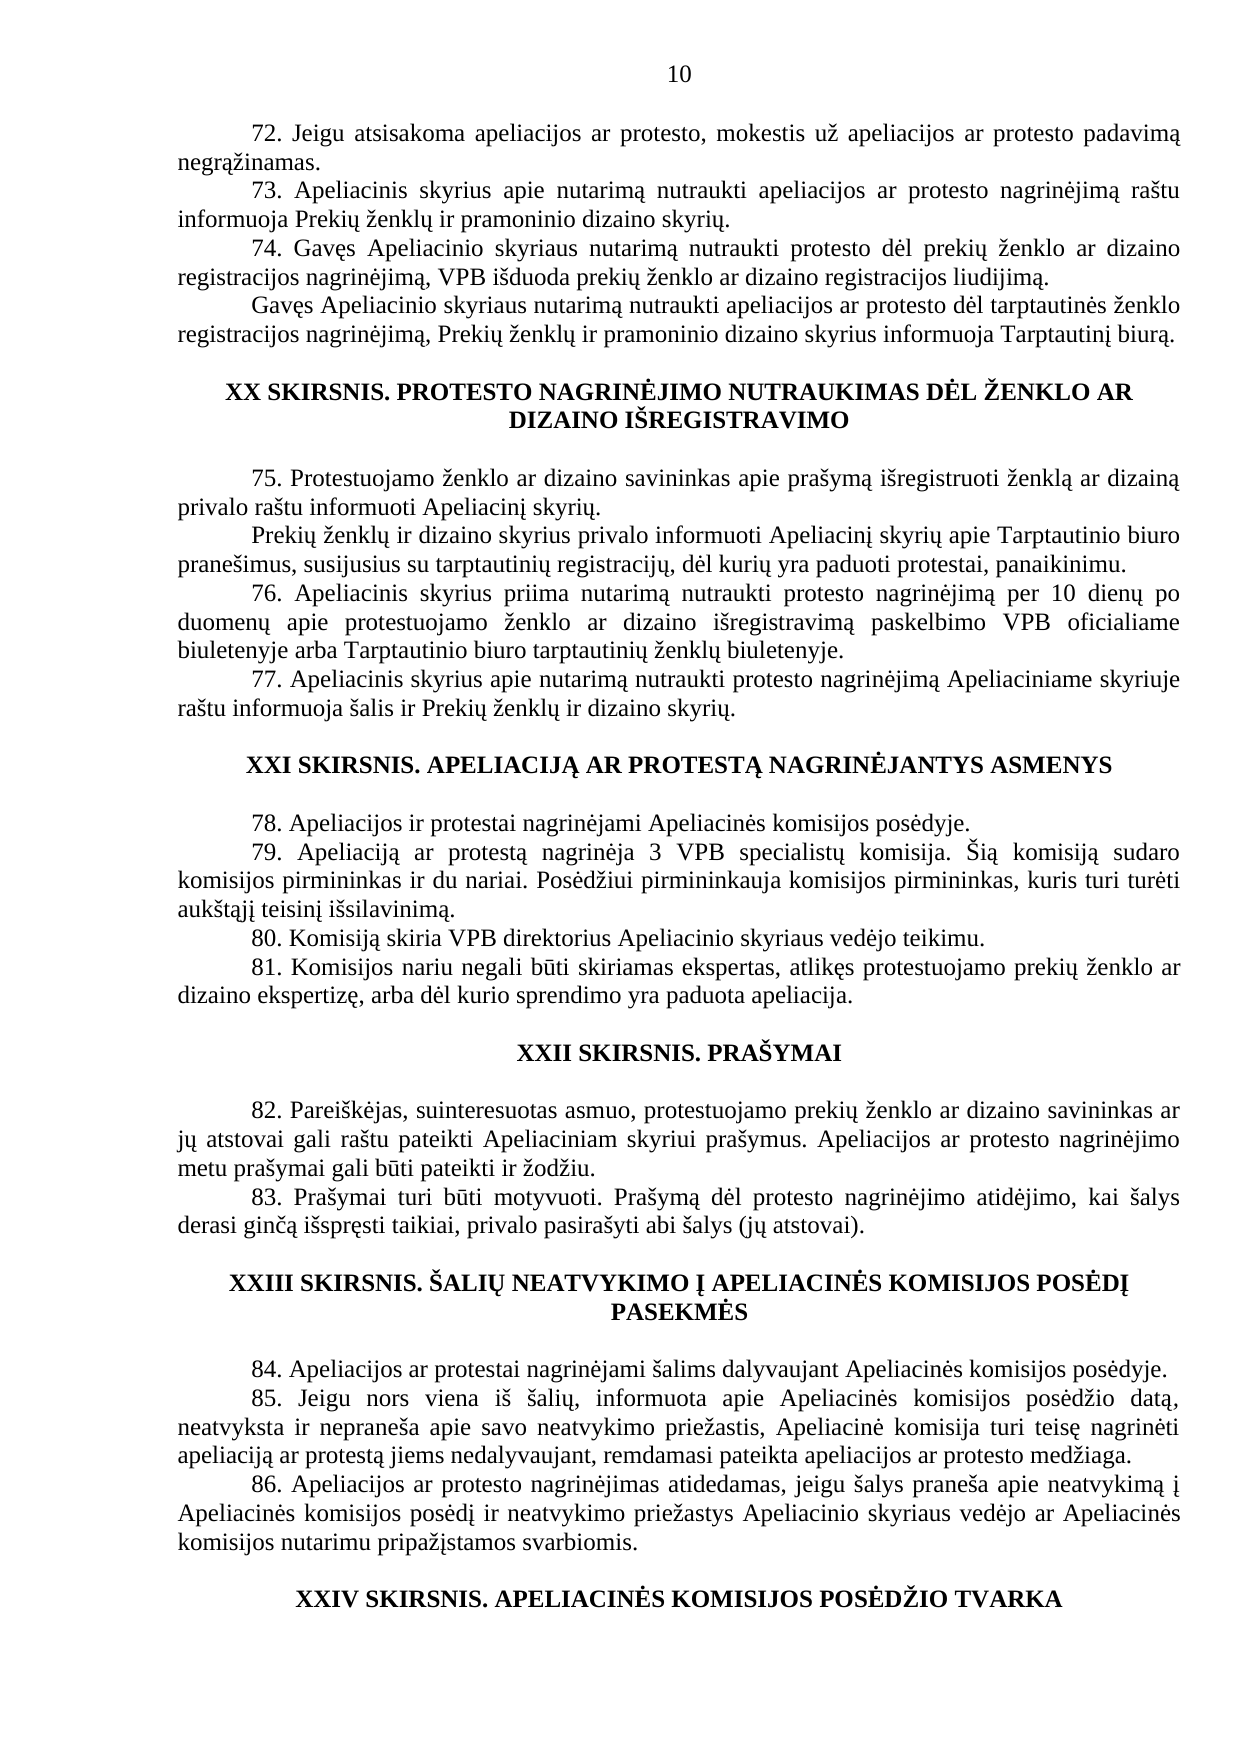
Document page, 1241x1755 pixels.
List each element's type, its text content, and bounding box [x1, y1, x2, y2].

text XXIV SKIRSNIS. APELIACINĖS KOMISIJOS POSĖDŽIO TVARKA [177, 1584, 1181, 1613]
text Gavęs Apeliacinio skyriaus nutarimą nutraukti apeliacijos ar protesto dėl tarptautinės ženklo registracijos nagrinėjimą, Prekių ženklų ir pramoninio dizaino skyrius informuoja Tarptautinį biurą. [177, 291, 1181, 348]
text 74. Gavęs Apeliacinio skyriaus nutarimą nutraukti protesto dėl prekių ženklo ar dizaino registracijos nagrinėjimą, VPB išduoda prekių ženklo ar dizaino registracijos liudijimą. [177, 233, 1181, 291]
text 81. Komisijos nariu negali būti skiriamas ekspertas, atlikęs protestuojamo prekių ženklo ar dizaino ekspertizę, arba dėl kurio sprendimo yra paduota apeliacija. [177, 952, 1181, 1009]
text 73. Apeliacinis skyrius apie nutarimą nutraukti apeliacijos ar protesto nagrinėjimą raštu informuoja Prekių ženklų ir pramoninio dizaino skyrių. [177, 176, 1181, 233]
text XX SKIRSNIS. PROTESTO NAGRINĖJIMO NUTRAUKIMAS DĖL ŽENKLO AR DIZAINO IŠREGISTRAVIMO [177, 377, 1181, 434]
text 84. Apeliacijos ar protestai nagrinėjami šalims dalyvaujant Apeliacinės komisijos posėdyje. [177, 1354, 1181, 1383]
text XXI SKIRSNIS. APELIACIJĄ AR PROTESTĄ NAGRINĖJANTYS ASMENYS [177, 751, 1181, 779]
text 77. Apeliacinis skyrius apie nutarimą nutraukti protesto nagrinėjimą Apeliaciniame skyriuje raštu informuoja šalis ir Prekių ženklų ir dizaino skyrių. [177, 664, 1181, 722]
text XXIII SKIRSNIS. ŠALIŲ NEATVYKIMO Į APELIACINĖS KOMISIJOS POSĖDĮ PASEKMĖS [177, 1268, 1181, 1326]
text 86. Apeliacijos ar protesto nagrinėjimas atidedamas, jeigu šalys praneša apie neatvykimą į Apeliacinės komisijos posėdį ir neatvykimo priežastys Apeliacinio skyriaus vedėjo ar Apeliacinės komisijos nutarimu pripažįstamos svarbiomis. [177, 1469, 1181, 1556]
text 78. Apeliacijos ir protestai nagrinėjami Apeliacinės komisijos posėdyje. [177, 808, 1181, 837]
text Prekių ženklų ir dizaino skyrius privalo informuoti Apeliacinį skyrių apie Tarptautinio biuro pranešimus, susijusius su tarptautinių registracijų, dėl kurių yra paduoti protestai, panaikinimu. [177, 521, 1181, 578]
text 75. Protestuojamo ženklo ar dizaino savininkas apie prašymą išregistruoti ženklą ar dizainą privalo raštu informuoti Apeliacinį skyrių. [177, 463, 1181, 521]
text 82. Pareiškėjas, suinteresuotas asmuo, protestuojamo prekių ženklo ar dizaino savininkas ar jų atstovai gali raštu pateikti Apeliaciniam skyriui prašymus. Apeliacijos ar protesto nagrinėjimo metu prašymai gali būti pateikti ir žodžiu. [177, 1096, 1181, 1182]
text 80. Komisiją skiria VPB direktorius Apeliacinio skyriaus vedėjo teikimu. [177, 923, 1181, 952]
text 76. Apeliacinis skyrius priima nutarimą nutraukti protesto nagrinėjimą per 10 dienų po duomenų apie protestuojamo ženklo ar dizaino išregistravimą paskelbimo VPB oficialiame biuletenyje arba Tarptautinio biuro tarptautinių ženklų biuletenyje. [177, 578, 1181, 664]
text 83. Prašymai turi būti motyvuoti. Prašymą dėl protesto nagrinėjimo atidėjimo, kai šalys derasi ginčą išspręsti taikiai, privalo pasirašyti abi šalys (jų atstovai). [177, 1182, 1181, 1239]
text 85. Jeigu nors viena iš šalių, informuota apie Apeliacinės komisijos posėdžio datą, neatvyksta ir nepraneša apie savo neatvykimo priežastis, Apeliacinė komisija turi teisę nagrinėti apeliaciją ar protestą jiems nedalyvaujant, remdamasi pateikta apeliacijos ar protesto medžiaga. [177, 1383, 1181, 1469]
text XXII SKIRSNIS. PRAŠYMAI [177, 1038, 1181, 1067]
text 72. Jeigu atsisakoma apeliacijos ar protesto, mokestis už apeliacijos ar protesto padavimą negrąžinamas. [177, 118, 1181, 176]
text 79. Apeliaciją ar protestą nagrinėja 3 VPB specialistų komisija. Šią komisiją sudaro komisijos pirmininkas ir du nariai. Posėdžiui pirmininkauja komisijos pirmininkas, kuris turi turėti aukštąjį teisinį išsilavinimą. [177, 837, 1181, 923]
